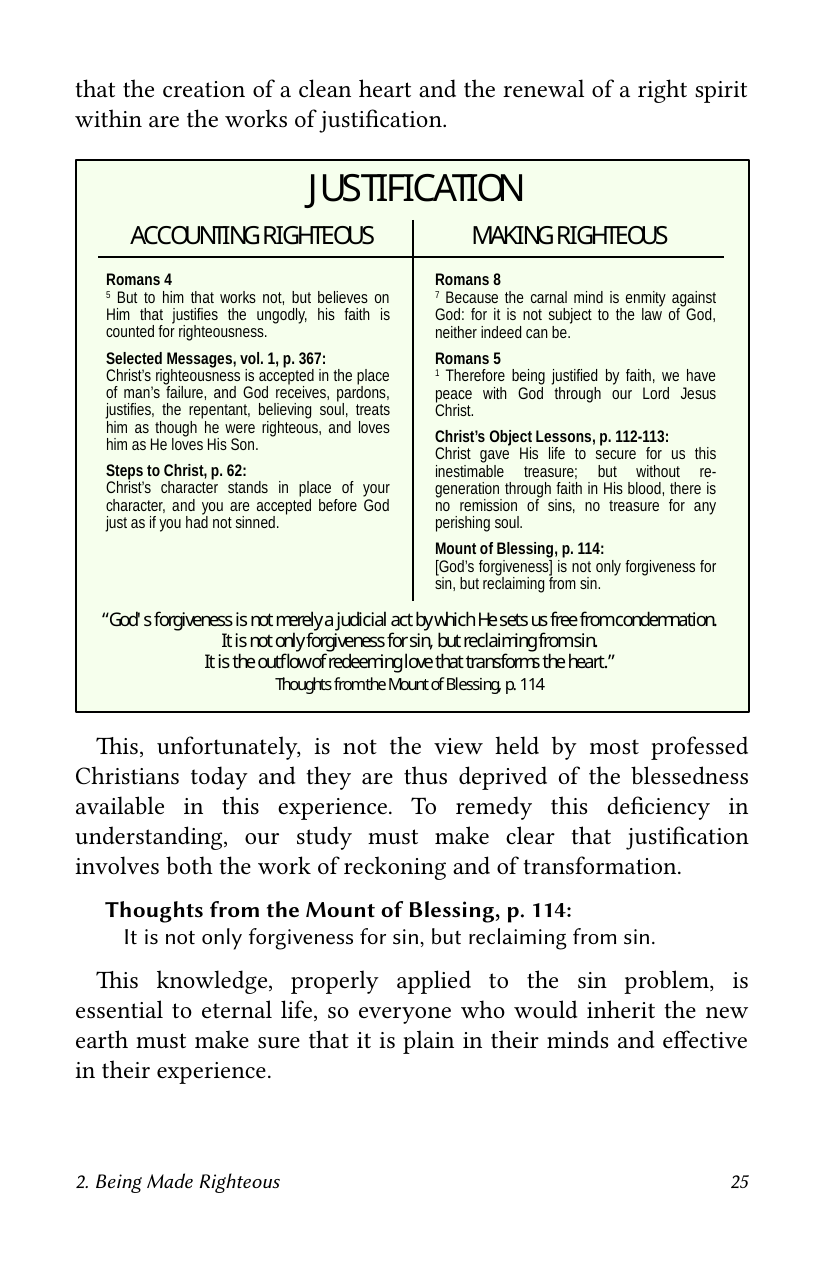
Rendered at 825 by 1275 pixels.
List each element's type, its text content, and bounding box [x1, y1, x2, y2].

text [75, 147, 750, 159]
text This, unfortunately, is not the view held by most professed Christians today and they are thus deprived of the blessedness available in this experience. To remedy this deficiency in understanding, our study must make clear that justification involves both the work of reckoning and of transformation. [75, 713, 750, 880]
text Thoughts from the Mount of Blessing, p. 114: [105, 897, 750, 923]
text It is not only forgiveness for sin, but reclaiming from sin. [105, 924, 720, 950]
text that the creation of a clean heart and the renewal of a right spirit within are the works of justification. [75, 75, 750, 133]
text This knowledge, properly applied to the sin problem, is essential to eternal life, so everyone who would inherit the new earth must make sure that it is plain in their minds and effective in their experience. [75, 967, 750, 1085]
